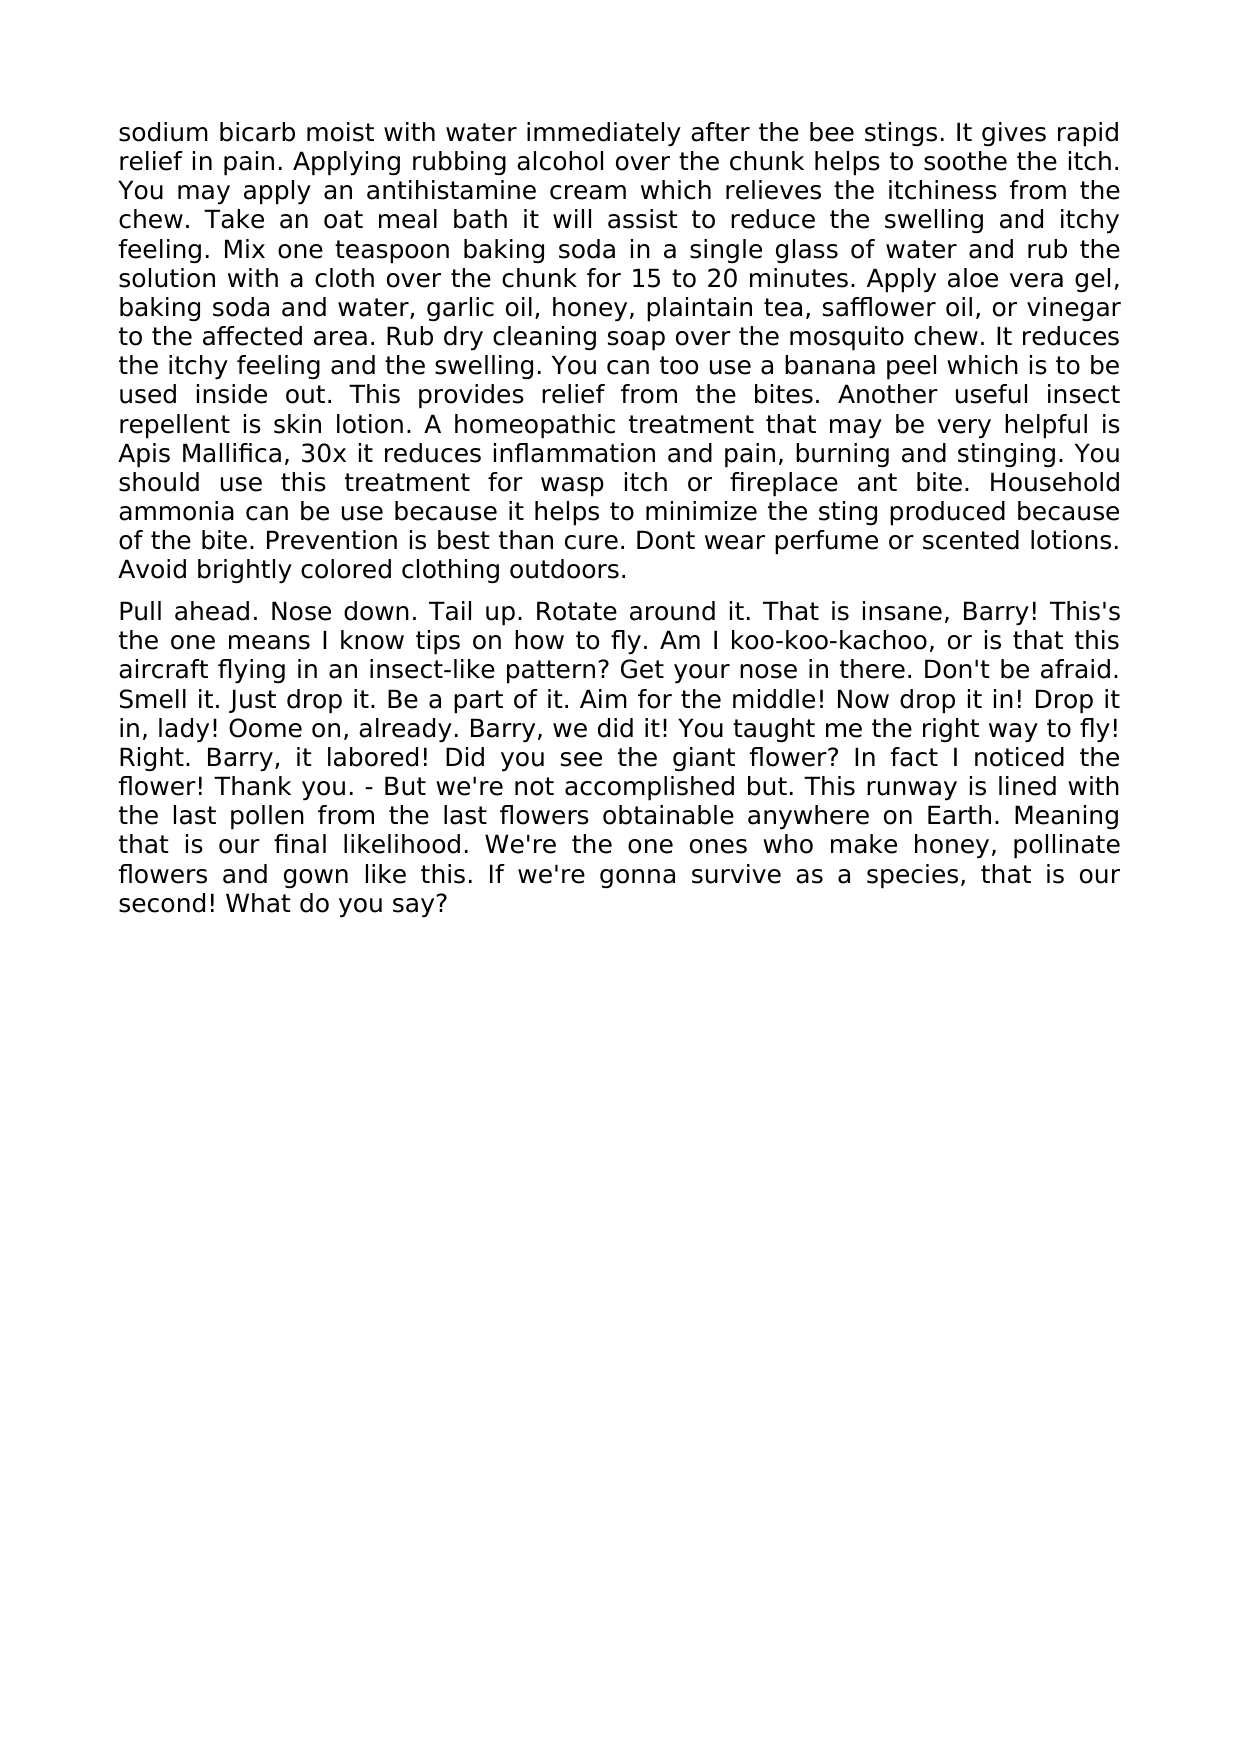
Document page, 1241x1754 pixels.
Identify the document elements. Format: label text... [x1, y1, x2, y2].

text Pull ahead. Nose down. Tail up. Rotate around it. That is insane, Barry! This's the one means I know tips on how to fly. Am I koo-koo-kachoo, or is that this aircraft flying in an insect-like pattern? Get your nose in there. Don't be afraid. Smell it. Just drop it. Be a part of it. Aim for the middle! Now drop it in! Drop it in, lady! Oome on, already. Barry, we did it! You taught me the right way to fly! Right. Barry, it labored! Did you see the giant flower? In fact I noticed the flower! Thank you. - But we're not accomplished but. This runway is lined with the last pollen from the last flowers obtainable anywhere on Earth. Meaning that is our final likelihood. We're the one ones who make honey, pollinate flowers and gown like this. If we're gonna survive as a species, that is our second! What do you say? [118, 597, 1122, 918]
text sodium bicarb moist with water immediately after the bee stings. It gives rapid relief in pain. Applying rubbing alcohol over the chunk helps to soothe the itch. You may apply an antihistamine cream which relieves the itchiness from the chew. Take an oat meal bath it will assist to reduce the swelling and itchy feeling. Mix one teaspoon baking soda in a single glass of water and rub the solution with a cloth over the chunk for 15 to 20 minutes. Apply aloe vera gel, baking soda and water, garlic oil, honey, plaintain tea, safflower oil, or vinegar to the affected area. Rub dry cleaning soap over the mosquito chew. It reduces the itchy feeling and the swelling. You can too use a banana peel which is to be used inside out. This provides relief from the bites. Another useful insect repellent is skin lotion. A homeopathic treatment that may be very helpful is Apis Mallifica, 30x it reduces inflammation and pain, burning and stinging. You should use this treatment for wasp itch or fireplace ant bite. Household ammonia can be use because it helps to minimize the sting produced because of the bite. Prevention is best than cure. Dont wear perfume or scented lotions. Avoid brightly colored clothing outdoors. [118, 118, 1122, 585]
